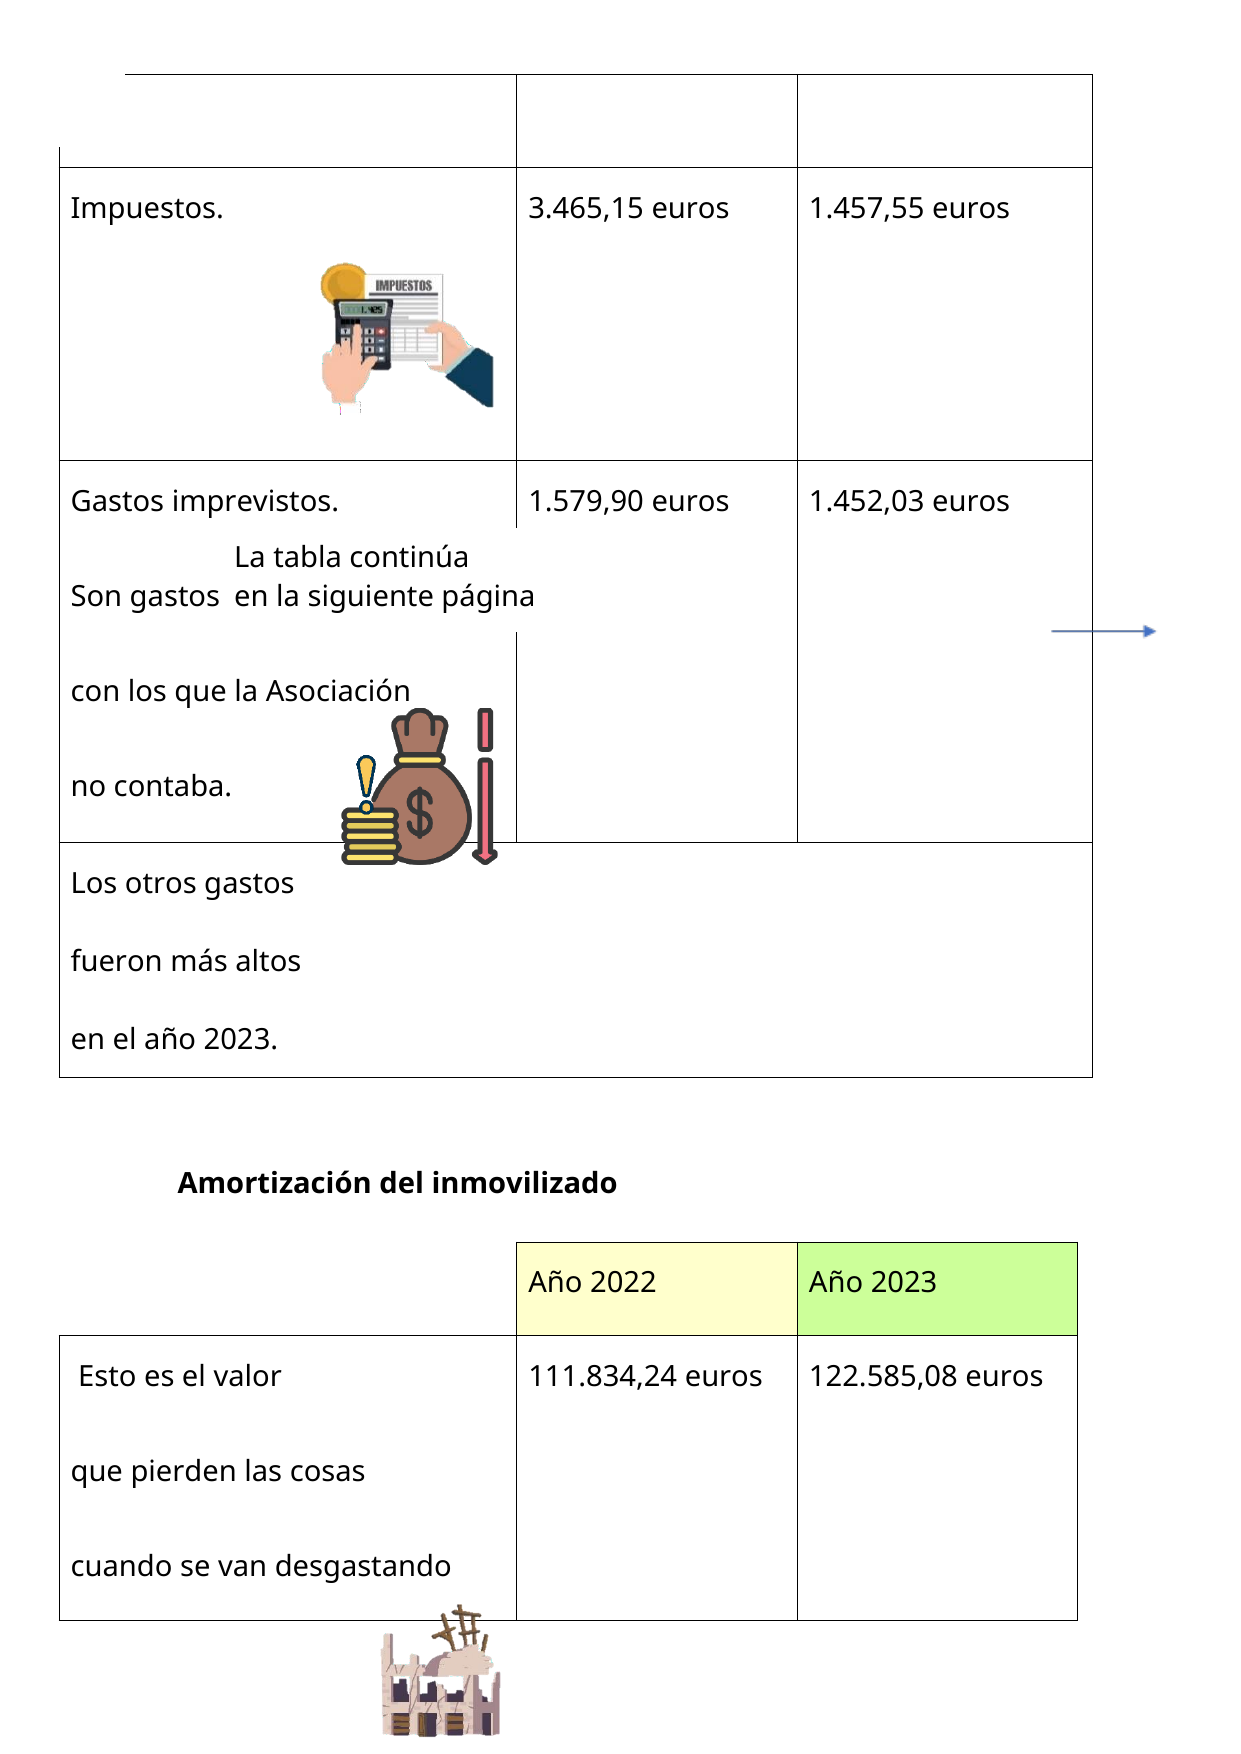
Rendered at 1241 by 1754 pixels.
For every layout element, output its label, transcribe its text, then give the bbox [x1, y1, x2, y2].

text Amortización del inmovilizado [177, 1162, 1063, 1202]
table_cell [60, 75, 516, 167]
table_cell Gastos imprevistos. Son gastos con los que la Asociación no contaba. [60, 461, 516, 842]
table_cell 111.834,24 euros [517, 1336, 797, 1620]
table_cell [517, 75, 797, 167]
table_cell Los otros gastos fueron más altos en el año 2023. [60, 843, 1092, 1077]
table_cell Impuestos. [60, 168, 516, 460]
table_cell 1.457,55 euros [798, 168, 1092, 460]
table_header Año 2022 [517, 1243, 797, 1335]
table_cell 1.579,90 euros [517, 461, 797, 842]
table_cell 1.457,55 euros [219, 529, 606, 632]
table_cell 1.452,03 euros [798, 461, 1092, 842]
table_cell [798, 75, 1092, 167]
table_cell Esto es el valor que pierden las cosas cuando se van desgastando [60, 1336, 516, 1620]
table_header Año 2023 [798, 1243, 1077, 1335]
table_header [59, 1242, 516, 1335]
table_cell 3.465,15 euros [517, 168, 797, 460]
table_cell 122.585,08 euros [798, 1336, 1077, 1620]
